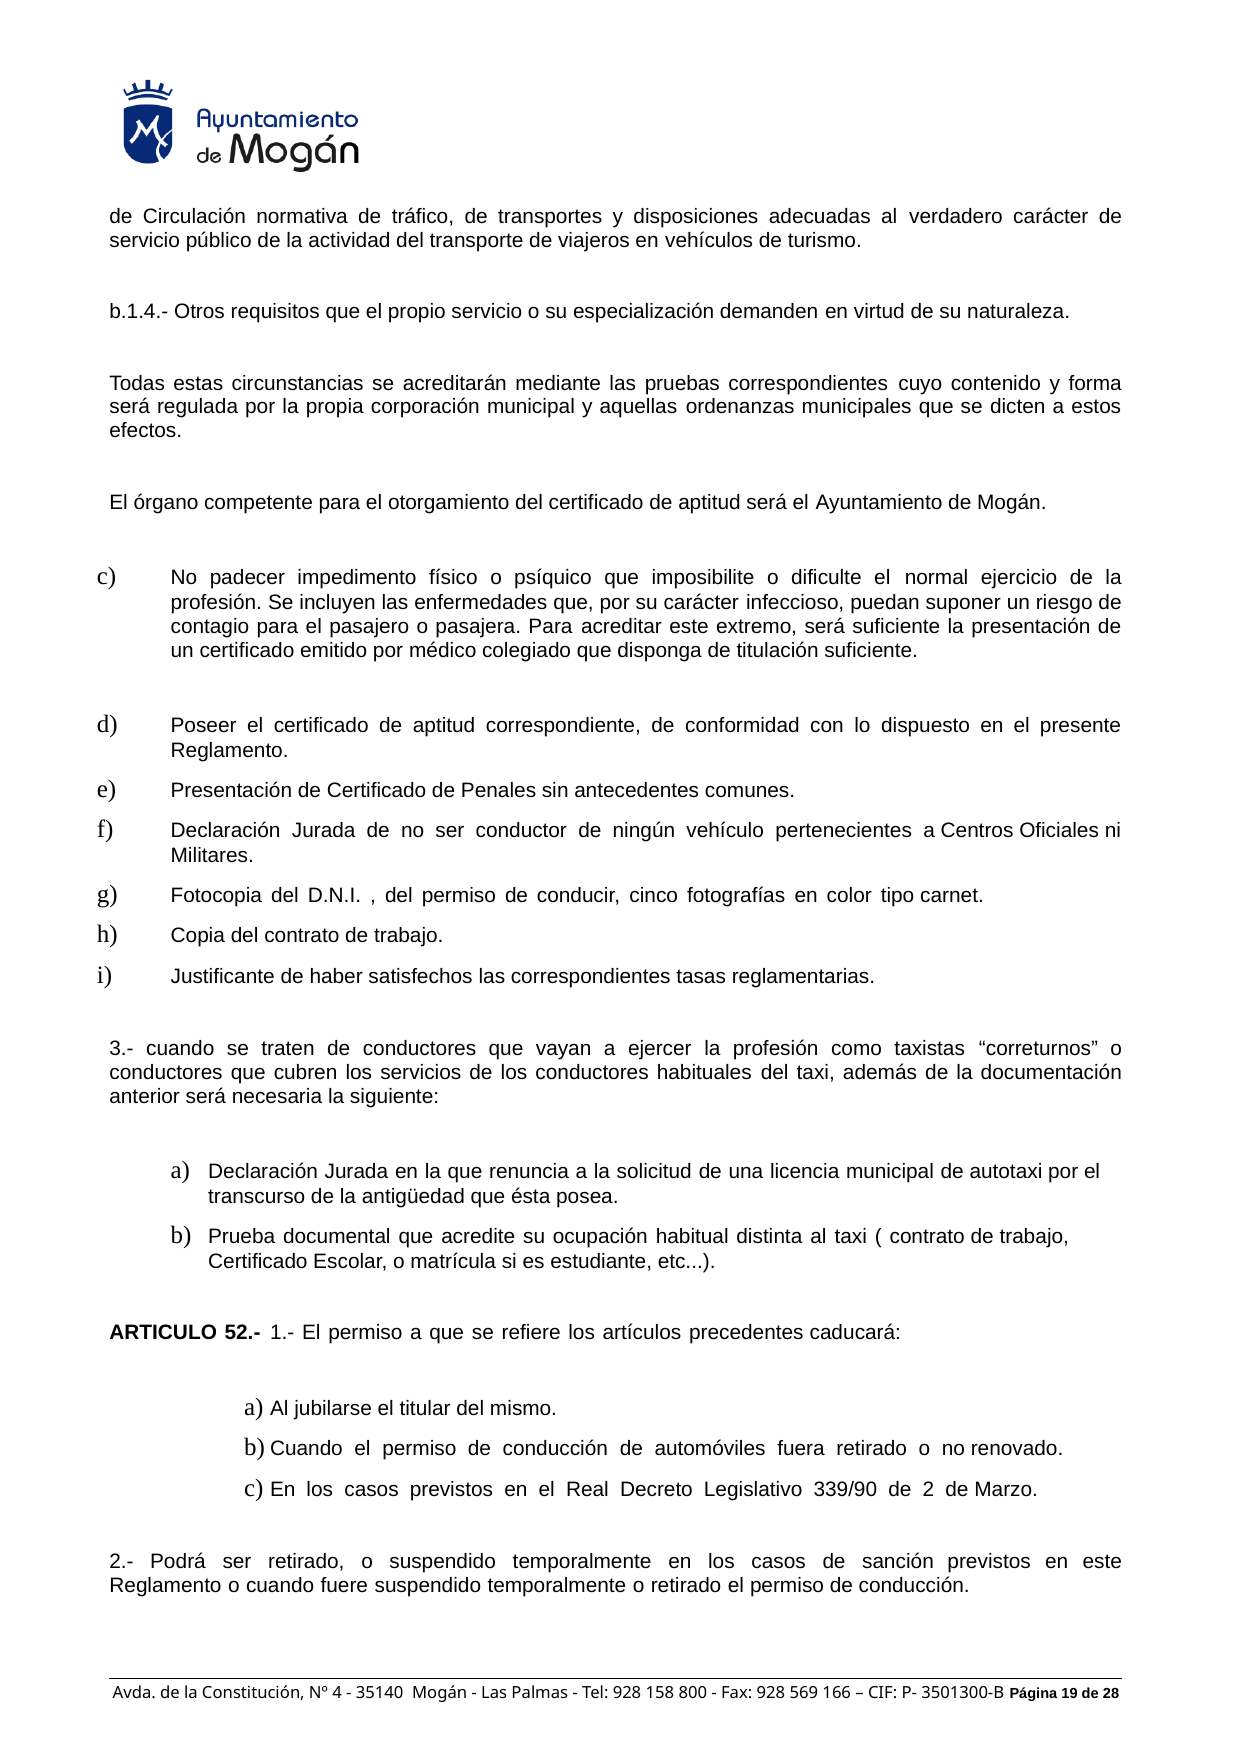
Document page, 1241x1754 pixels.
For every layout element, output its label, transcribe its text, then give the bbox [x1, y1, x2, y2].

list En los casos previstos en el Real Decreto Legislativo 339/90 de 2 de Marzo. [244, 1473, 1122, 1501]
text b.1.4.- Otros requisitos que el propio servicio o su especialización demanden en virtud de su naturaleza. [109, 299, 1122, 323]
list No padecer impedimento físico o psíquico que imposibilite o dificulte el normal ejercicio de la profesión. Se incluyen las enfermedades que, por su carácter infeccioso, puedan suponer un riesgo de contagio para el pasajero o pasajera. Para acreditar este extremo, será suficiente la presentación de un certificado emitido por médico colegiado que disponga de titulación suficiente. [109, 561, 1122, 662]
list Prueba documental que acredite su ocupación habitual distinta al taxi ( contrato de trabajo, Certificado Escolar, o matrícula si es estudiante, etc...). [170, 1220, 1122, 1273]
text 2.- Podrá ser retirado, o suspendido temporalmente en los casos de sanción previstos en este Reglamento o cuando fuere suspendido temporalmente o retirado el permiso de conducción. [109, 1549, 1122, 1597]
list Declaración Jurada de no ser conductor de ningún vehículo pertenecientes a Centros Oficiales ni Militares. [109, 814, 1122, 867]
list Fotocopia del D.N.I. , del permiso de conducir, cinco fotografías en color tipo carnet. [109, 879, 1122, 908]
list Presentación de Certificado de Penales sin antecedentes comunes. [109, 774, 1122, 803]
list Cuando el permiso de conducción de automóviles fuera retirado o no renovado. [244, 1432, 1122, 1461]
text de Circulación normativa de tráfico, de transportes y disposiciones adecuadas al verdadero carácter de servicio público de la actividad del transporte de viajeros en vehículos de turismo. [109, 203, 1122, 251]
list Poseer el certificado de aptitud correspondiente, de conformidad con lo dispuesto en el presente Reglamento. [109, 709, 1122, 762]
picture [108, 58, 376, 190]
list Justificante de haber satisfechos las correspondientes tasas reglamentarias. [109, 960, 1122, 989]
text Todas estas circunstancias se acreditarán mediante las pruebas correspondientes cuyo contenido y forma será regulada por la propia corporación municipal y aquellas ordenanzas municipales que se dicten a estos efectos. [109, 370, 1122, 442]
text 3.- cuando se traten de conductores que vayan a ejercer la profesión como taxistas “correturnos” o conductores que cubren los servicios de los conductores habituales del taxi, además de la documentación anterior será necesaria la siguiente: [109, 1036, 1122, 1108]
text ARTICULO 52.- 1.- El permiso a que se refiere los artículos precedentes caducará: [109, 1320, 1122, 1344]
list Declaración Jurada en la que renuncia a la solicitud de una licencia municipal de autotaxi por el transcurso de la antigüedad que ésta posea. [170, 1156, 1122, 1208]
list Copia del contrato de trabajo. [109, 919, 1122, 948]
text El órgano competente para el otorgamiento del certificado de aptitud será el Ayuntamiento de Mogán. [109, 490, 1122, 514]
list Al jubilarse el titular del mismo. [244, 1392, 1122, 1420]
